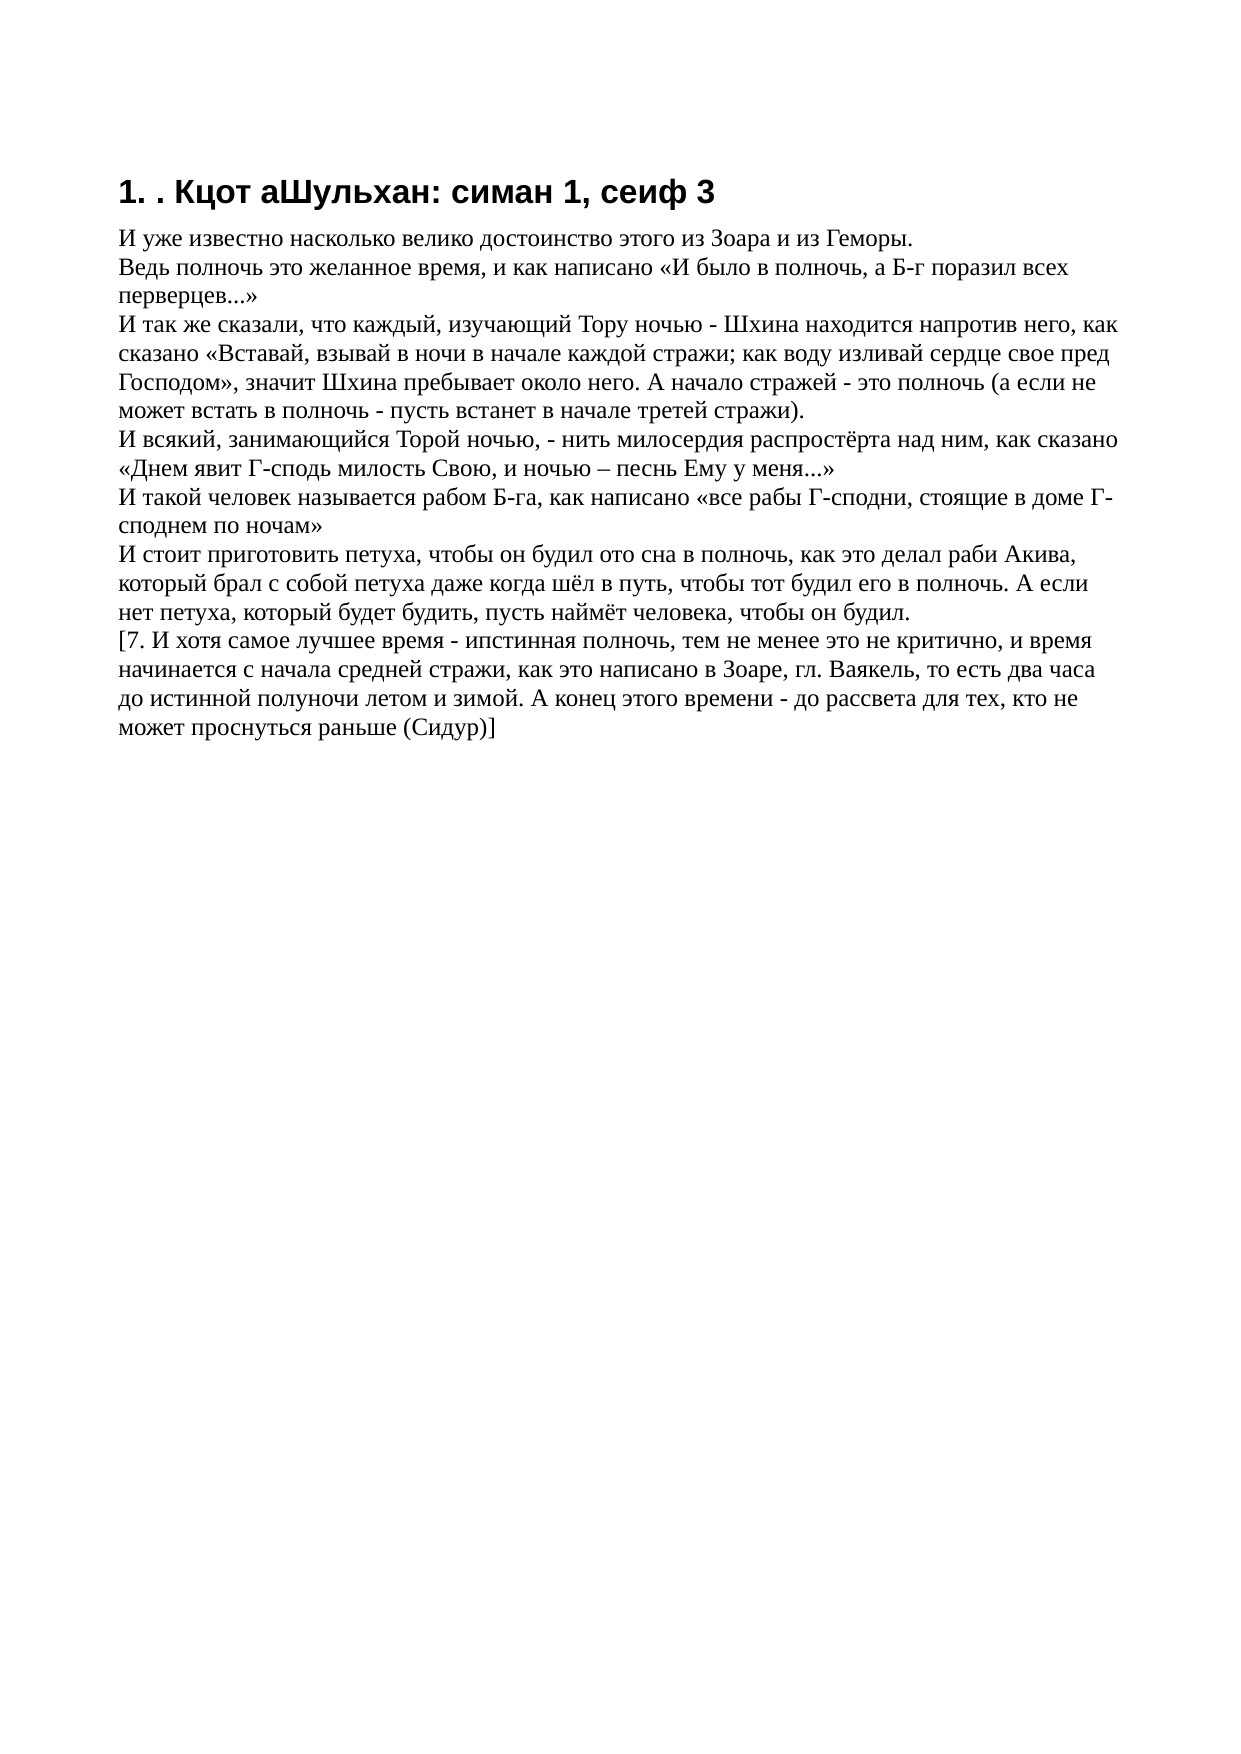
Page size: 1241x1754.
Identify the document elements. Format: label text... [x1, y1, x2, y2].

text Ведь полночь это желанное время, и как написано «И было в полночь, а Б-г поразил всех перверцев...» [118, 204, 1122, 262]
text И такой человек называется рабом Б-га, как написано «все рабы Г-сподни, стоящие в доме Г-споднем по ночам» [118, 434, 1122, 492]
text И стоит приготовить петуха, чтобы он будил ото сна в полночь, как это делал раби Акива, который брал с собой петуха даже когда шёл в путь, чтобы тот будил его в полночь. А если нет петуха, который будет будить, пусть наймёт человека, чтобы он будил. [118, 492, 1122, 578]
text И так же сказали, что каждый, изучающий Тору ночью - Шхина находится напротив него, как сказано «Вставай, взывай в ночи в начале каждой стражи; как воду изливай сердце свое пред Господом», значит Шхина пребывает около него. А начало стражей - это полночь (а если не может встать в полночь - пусть встанет в начале третей стражи). [118, 262, 1122, 377]
subtitle . Кцот аШульхан: симан 1, сеиф 3 [118, 147, 1122, 176]
text [7. И хотя самое лучшее время - ипстинная полночь, тем не менее это не критично, и время начинается с начала средней стражи, как это написано в Зоаре, гл. Ваякель, то есть два часа до истинной полуночи летом и зимой. А конец этого времени - до рассвета для тех, кто не может проснуться раньше (Сидур)] [118, 578, 1122, 693]
text И уже известно насколько велико достоинство этого из Зоара и из Геморы. [118, 176, 1122, 204]
text И всякий, занимающийся Торой ночью, - нить милосердия распростёрта над ним, как сказано «Днем явит Г-сподь милость Свою, и ночью – песнь Ему у меня...» [118, 377, 1122, 434]
